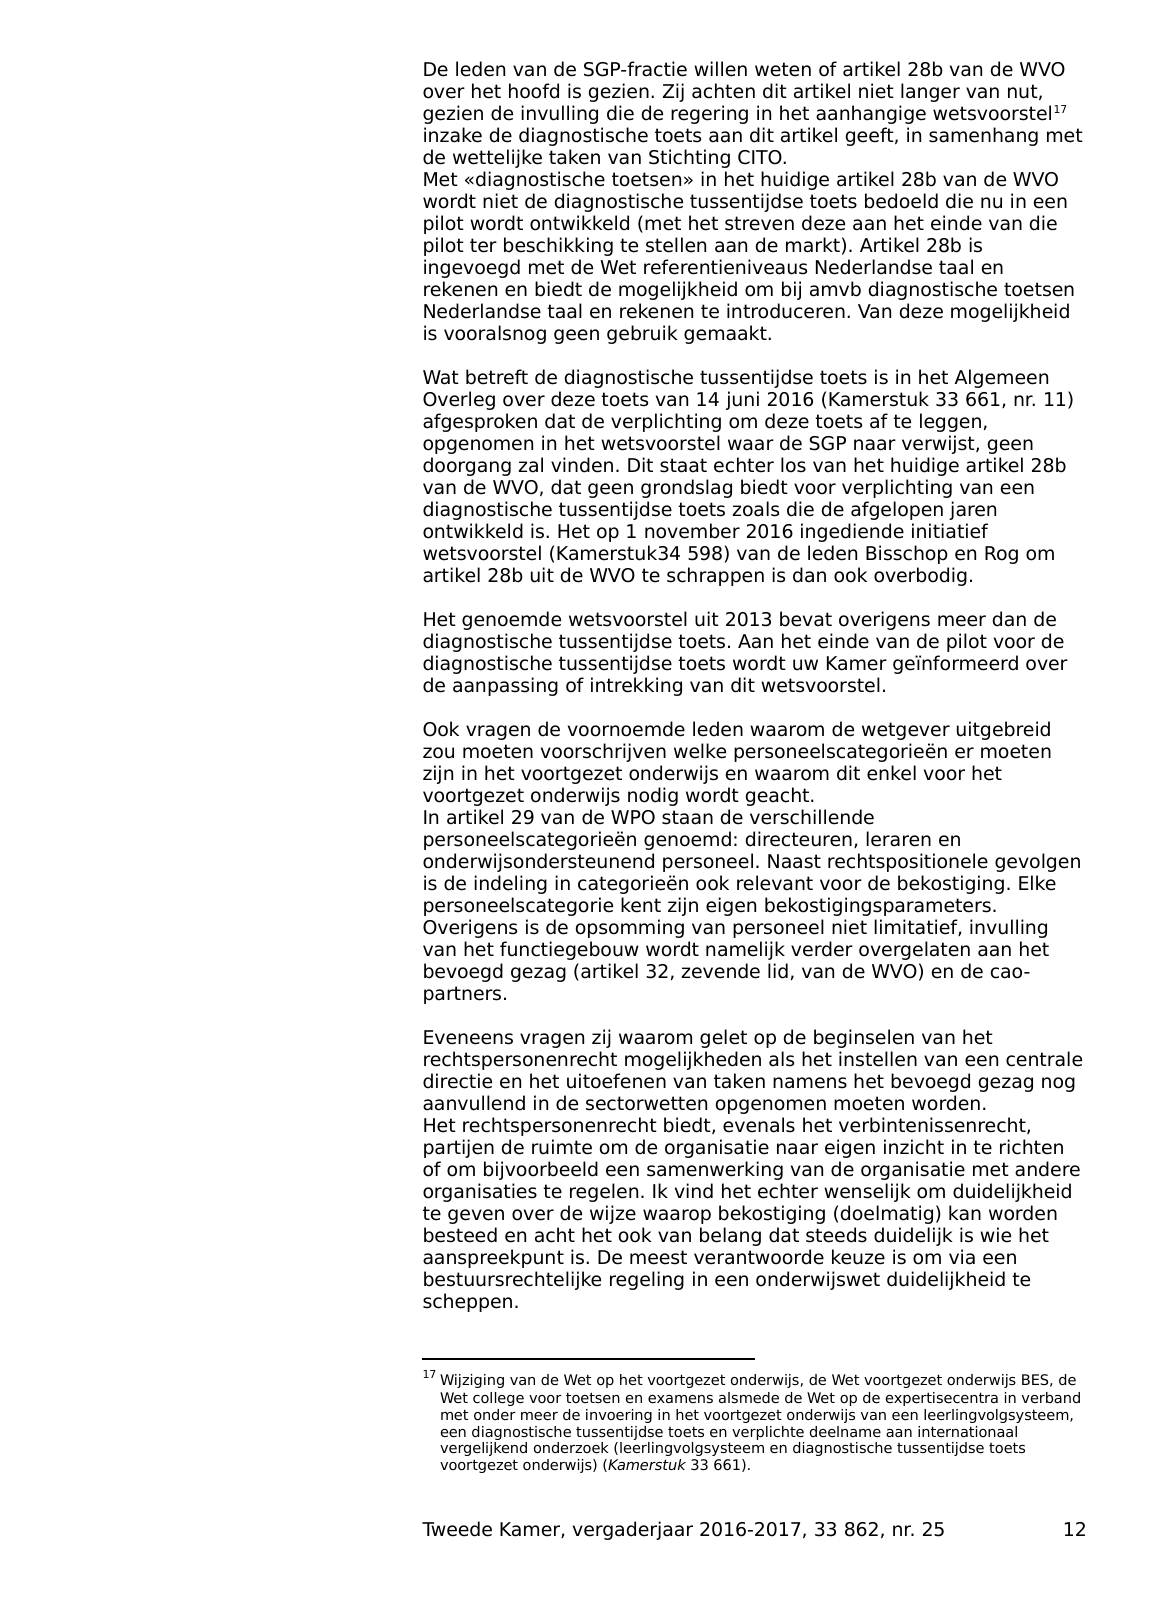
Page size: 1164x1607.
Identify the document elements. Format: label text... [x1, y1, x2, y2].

text Het genoemde wetsvoorstel uit 2013 bevat overigens meer dan de diagnostische tussentijdse toets. Aan het einde van de pilot voor de diagnostische tussentijdse toets wordt uw Kamer geïnformeerd over de aanpassing of intrekking van dit wetsvoorstel. [422, 609, 1087, 697]
text Wat betreft de diagnostische tussentijdse toets is in het Algemeen Overleg over deze toets van 14 juni 2016 (Kamerstuk 33 661, nr. 11) afgesproken dat de verplichting om deze toets af te leggen, opgenomen in het wetsvoorstel waar de SGP naar verwijst, geen doorgang zal vinden. Dit staat echter los van het huidige artikel 28b van de WVO, dat geen grondslag biedt voor verplichting van een diagnostische tussentijdse toets zoals die de afgelopen jaren ontwikkeld is. Het op 1 november 2016 ingediende initiatief wetsvoorstel (Kamerstuk34 598) van de leden Bisschop en Rog om artikel 28b uit de WVO te schrappen is dan ook overbodig. [422, 367, 1087, 587]
text Wijziging van de Wet op het voortgezet onderwijs, de Wet voortgezet onderwijs BES, de Wet college voor toetsen en examens alsmede de Wet op de expertisecentra in verband met onder meer de invoering in het voortgezet onderwijs van een leerlingvolgsysteem, een diagnostische tussentijdse toets en verplichte deelname aan internationaal vergelijkend onderzoek (leerlingvolgsysteem en diagnostische tussentijdse toets voortgezet onderwijs) (Kamerstuk 33 661). [422, 1368, 1087, 1474]
text De leden van de SGP-fractie willen weten of artikel 28b van de WVO over het hoofd is gezien. Zij achten dit artikel niet langer van nut, gezien de invulling die de regering in het aanhangige wetsvoorstel inzake de diagnostische toets aan dit artikel geeft, in samenhang met de wettelijke taken van Stichting CITO. [422, 59, 1087, 169]
text Eveneens vragen zij waarom gelet op de beginselen van het rechtspersonenrecht mogelijkheden als het instellen van een centrale directie en het uitoefenen van taken namens het bevoegd gezag nog aanvullend in de sectorwetten opgenomen moeten worden. [422, 1027, 1087, 1115]
text Het rechtspersonenrecht biedt, evenals het verbintenissenrecht, partijen de ruimte om de organisatie naar eigen inzicht in te richten of om bijvoorbeeld een samenwerking van de organisatie met andere organisaties te regelen. Ik vind het echter wenselijk om duidelijkheid te geven over de wijze waarop bekostiging (doelmatig) kan worden besteed en acht het ook van belang dat steeds duidelijk is wie het aanspreekpunt is. De meest verantwoorde keuze is om via een bestuursrechtelijke regeling in een onderwijswet duidelijkheid te scheppen. [422, 1115, 1087, 1313]
text Met «diagnostische toetsen» in het huidige artikel 28b van de WVO wordt niet de diagnostische tussentijdse toets bedoeld die nu in een pilot wordt ontwikkeld (met het streven deze aan het einde van die pilot ter beschikking te stellen aan de markt). Artikel 28b is ingevoegd met de Wet referentieniveaus Nederlandse taal en rekenen en biedt de mogelijkheid om bij amvb diagnostische toetsen Nederlandse taal en rekenen te introduceren. Van deze mogelijkheid is vooralsnog geen gebruik gemaakt. [422, 169, 1087, 345]
text Ook vragen de voornoemde leden waarom de wetgever uitgebreid zou moeten voorschrijven welke personeelscategorieën er moeten zijn in het voortgezet onderwijs en waarom dit enkel voor het voortgezet onderwijs nodig wordt geacht. [422, 719, 1087, 807]
text In artikel 29 van de WPO staan de verschillende personeelscategorieën genoemd: directeuren, leraren en onderwijsondersteunend personeel. Naast rechtspositionele gevolgen is de indeling in categorieën ook relevant voor de bekostiging. Elke personeelscategorie kent zijn eigen bekostigingsparameters. Overigens is de opsomming van personeel niet limitatief, invulling van het functiegebouw wordt namelijk verder overgelaten aan het bevoegd gezag (artikel 32, zevende lid, van de WVO) en de cao-partners. [422, 807, 1087, 1005]
